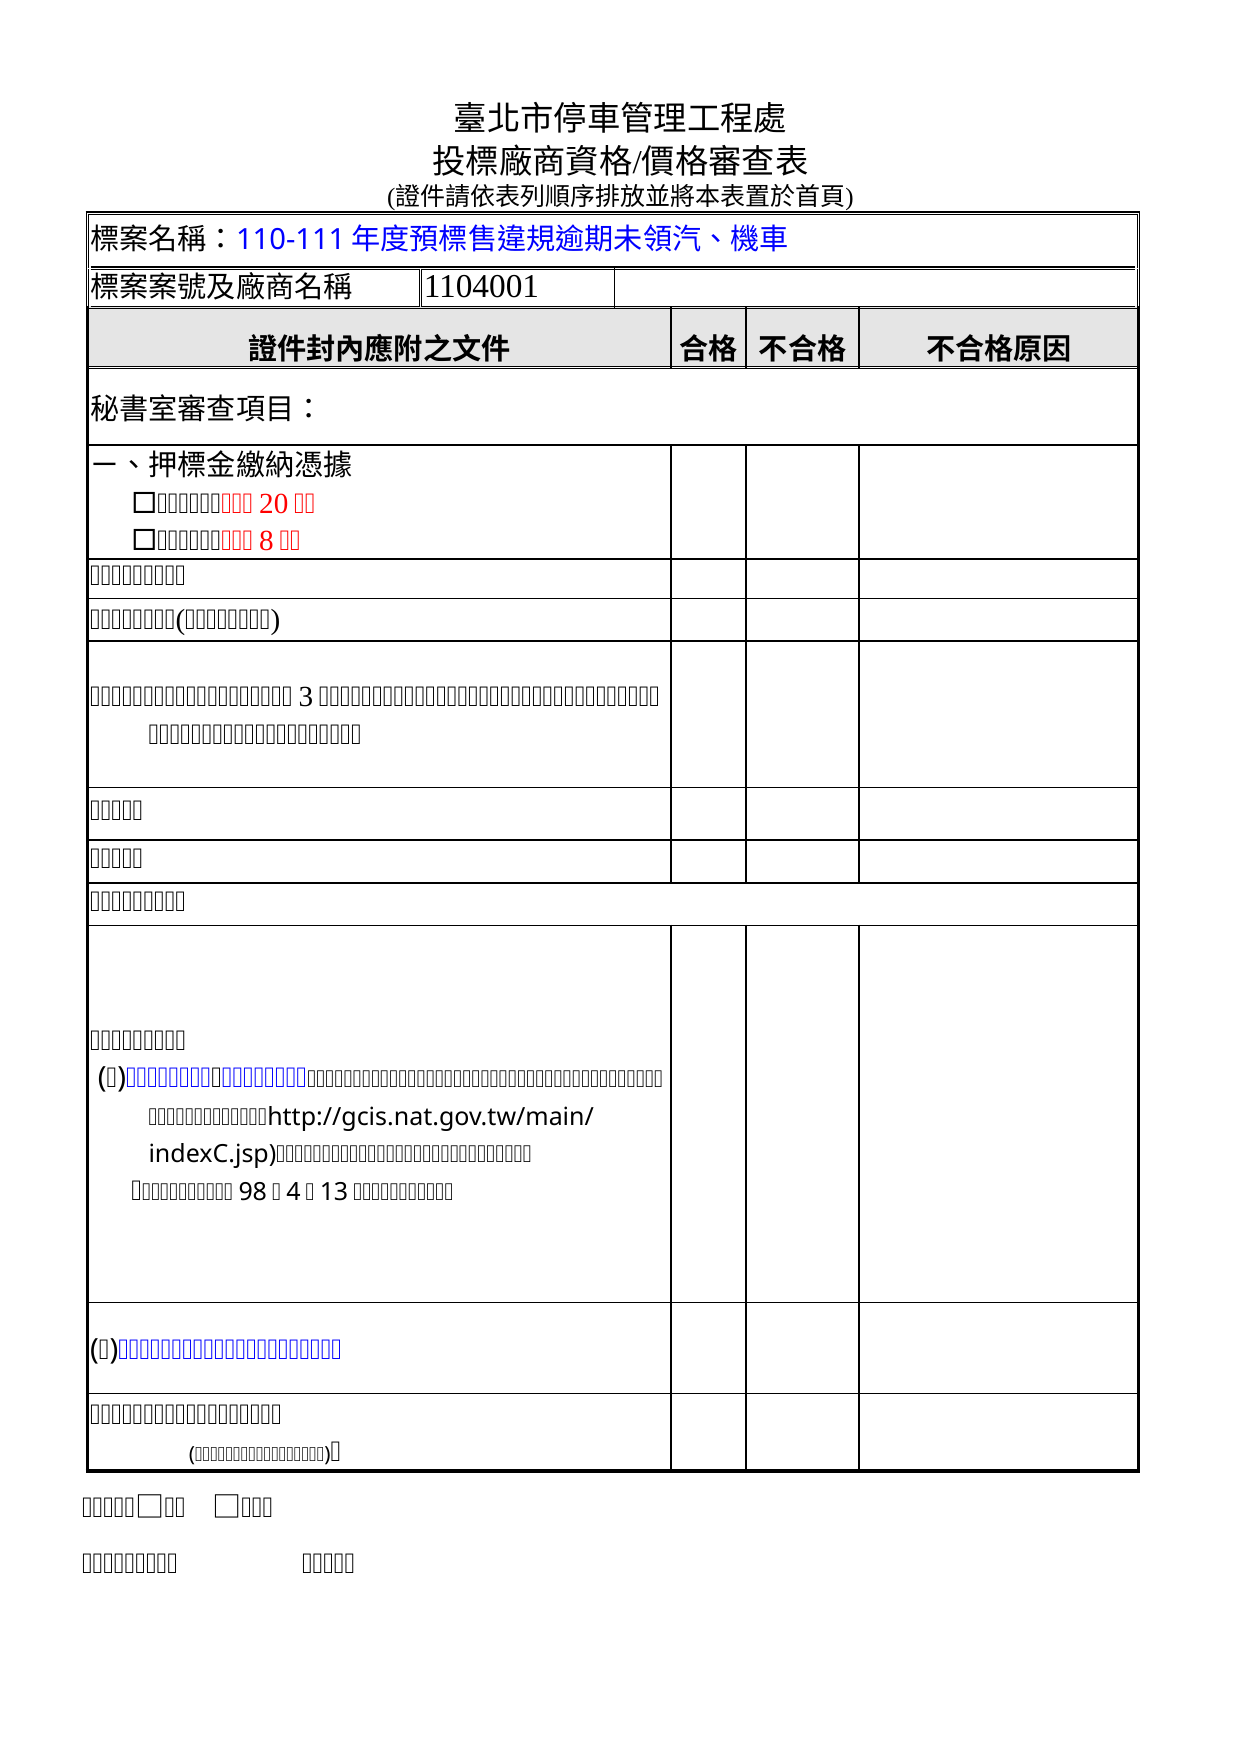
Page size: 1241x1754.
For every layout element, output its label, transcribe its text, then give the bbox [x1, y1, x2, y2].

table_cell (二)其他證明文件：具應回收廢棄物回收業登記證。 [89, 1303, 670, 1393]
table_cell 四、廠商信用之證明：非拒絕往來戶及最近3年內無退票紀錄之票據交換所或受理查詢之金融機構出具之信用證明文件（查詢日期，應為截止投標日前半年以內）。 [89, 642, 670, 787]
table_cell [747, 1303, 858, 1393]
table_cell 1104001 [422, 270, 614, 306]
table_cell [672, 1303, 745, 1393]
table_cell [672, 788, 745, 839]
table_cell [672, 1394, 745, 1469]
table_cell [747, 446, 858, 558]
table_cell 證件封內應附之文件 [89, 309, 670, 366]
table_cell [747, 841, 858, 882]
table_cell [860, 1303, 1137, 1393]
table_cell 標案案號及廠商名稱 [89, 266, 419, 306]
table_cell 合格 [672, 309, 745, 366]
table_cell ㄧ、押標金繳納憑據 汽車分項標：新臺幣20萬元 機車分項標：新臺幣8萬元 [89, 446, 670, 558]
table_cell [672, 841, 745, 882]
text 審查結果：□合格 □不合格 [59, 1472, 1181, 1529]
table_cell [860, 599, 1137, 640]
table_cell 不合格原因 [860, 309, 1137, 366]
table_cell 三、納稅證明資料(最近一期或前一期) [89, 599, 670, 640]
table_cell 二、投標廠商聲明書 [89, 560, 670, 597]
table_cell [747, 788, 858, 839]
table_cell 不合格 [747, 309, 858, 366]
table_cell 秘書室審查項目： [89, 369, 1137, 444]
table_cell [860, 446, 1137, 558]
table_cell [672, 446, 745, 558]
table_cell [747, 599, 858, 640]
table_cell [860, 926, 1137, 1302]
table_cell 六、詳細表 [89, 841, 670, 882]
table_cell [860, 1394, 1137, 1469]
table_header 標案名稱：110-111年度預標售違規逾期未領汽、機車 [89, 215, 1137, 266]
table_cell [747, 1394, 858, 1469]
text 投標廠商資格/價格審查表 [59, 149, 1181, 180]
table_cell [615, 266, 1137, 306]
text (證件請依表列順序排放並將本表置於首頁) [59, 180, 1181, 211]
table_cell [747, 926, 858, 1302]
table_cell [672, 926, 745, 1302]
table_cell [672, 560, 745, 597]
table_cell [860, 560, 1137, 597]
table_cell [860, 788, 1137, 839]
table_cell 七、廠商資格摘要： (一)公司登記證明文件或商業登記證明文件（登記機關核准公司登記之核准函、公司登記表、公司登記證明書，或至經濟部「全國商工行政服務入口網」（網址：http://gcis.nat.gov.tw/main/indexC.jsp)之「公司基本資料」或「商業登記基本資料」列印作為證明。） （註：營利事業登記證自98年4月13日起不再作為證明文件） [89, 926, 670, 1302]
text 臺北市停車管理工程處 [59, 105, 1181, 136]
table_cell [860, 841, 1137, 882]
table_cell 業務單位審查項目： [89, 884, 1137, 924]
table_cell [747, 560, 858, 597]
table_cell [860, 642, 1137, 787]
table_cell 五、投標書 [89, 788, 670, 839]
table_cell [672, 642, 745, 787]
table_cell 八、臺北市政府採購廠商誠信治理承諾書 (未提出者仍為合格。但應於簽約前補正)。 [89, 1394, 670, 1469]
table_cell [747, 642, 858, 787]
text 審查人員：秘書室： 業務科室： [59, 1529, 1181, 1585]
table_cell [672, 599, 745, 640]
